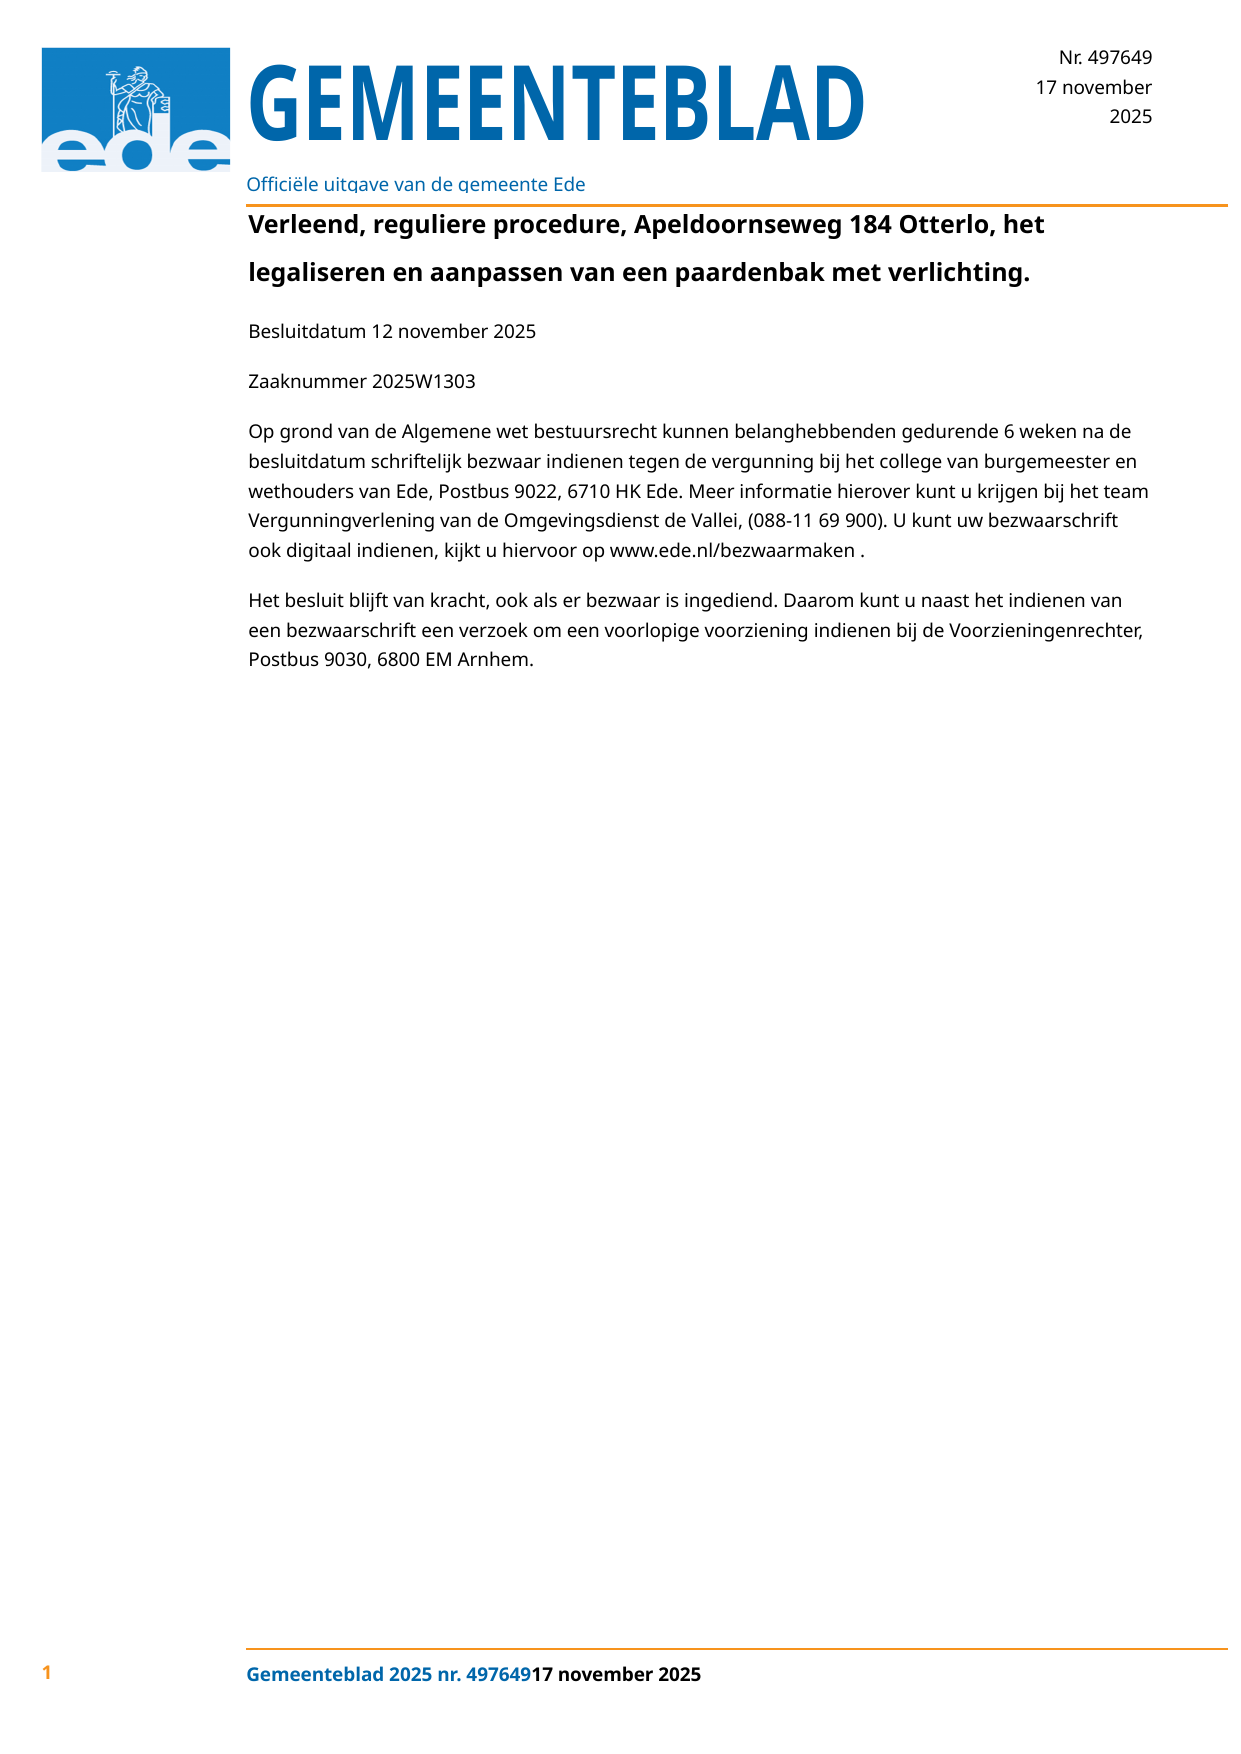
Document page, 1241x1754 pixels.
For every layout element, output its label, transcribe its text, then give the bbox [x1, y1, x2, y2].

picture [41, 47, 231, 172]
text Zaaknummer 2025W1303 [248, 368, 1152, 394]
text Het besluit blijft van kracht, ook als er bezwaar is ingediend. Daarom kunt u naast het indienen van een bezwaarschrift een verzoek om een voorlopige voorziening indienen bij de Voorzieningenrechter, Postbus 9030, 6800 EM Arnhem. [248, 587, 1152, 672]
text Verleend, reguliere procedure, Apeldoornseweg 184 Otterlo, het legaliseren en aanpassen van een paardenbak met verlichting. [248, 207, 1152, 288]
text Besluitdatum 12 november 2025 [248, 318, 1152, 344]
text Op grond van de Algemene wet bestuursrecht kunnen belanghebbenden gedurende 6 weken na de besluitdatum schriftelijk bezwaar indienen tegen de vergunning bij het college van burgemeester en wethouders van Ede, Postbus 9022, 6710 HK Ede. Meer informatie hierover kunt u krijgen bij het team Vergunningverlening van de Omgevingsdienst de Vallei, (088-11 69 900). U kunt uw bezwaarschrift ook digitaal indienen, kijkt u hiervoor op www.ede.nl/bezwaarmaken . [248, 419, 1152, 563]
